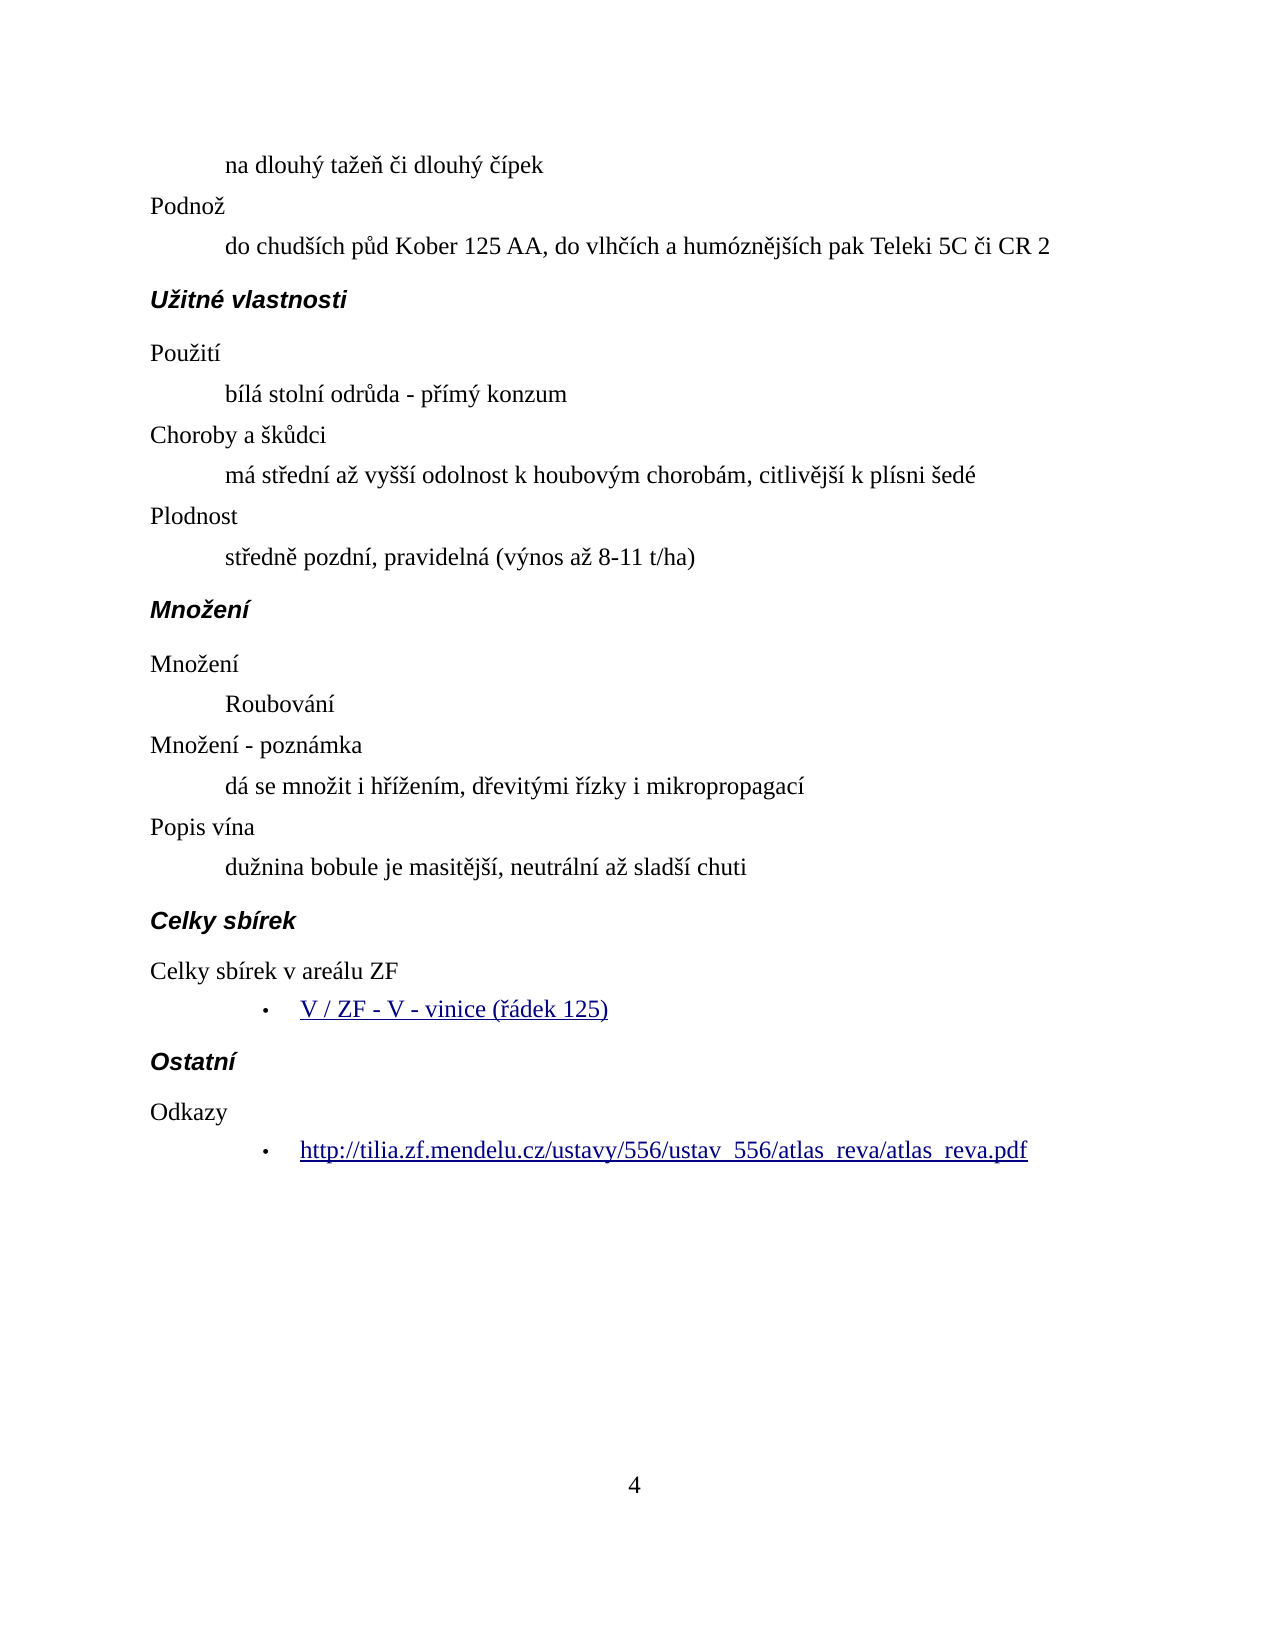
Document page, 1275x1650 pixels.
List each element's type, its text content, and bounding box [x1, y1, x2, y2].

text Použití [150, 338, 1125, 367]
text Množení [150, 649, 1125, 677]
text Odkazy [150, 1097, 1125, 1126]
text bílá stolní odrůda - přímý konzum [225, 379, 1125, 408]
text dužnina bobule je masitější, neutrální až sladší chuti [225, 852, 1125, 881]
subtitle Celky sbírek [150, 906, 1125, 934]
subtitle Množení [150, 596, 1125, 624]
list V / ZF - V - vinice (řádek 125) [262, 994, 1125, 1022]
text má střední až vyšší odolnost k houbovým chorobám, citlivější k plísni šedé [225, 460, 1125, 489]
text Plodnost [150, 501, 1125, 530]
text na dlouhý tažeň či dlouhý čípek [225, 150, 1125, 179]
text do chudších půd Kober 125 AA, do vlhčích a humóznějších pak Teleki 5C či CR 2 [225, 231, 1125, 260]
text Celky sbírek v areálu ZF [150, 956, 1125, 985]
list http://tilia.zf.mendelu.cz/ustavy/556/ustav_556/atlas_reva/atlas_reva.pdf [262, 1135, 1125, 1164]
subtitle Užitné vlastnosti [150, 285, 1125, 314]
text Roubování [225, 689, 1125, 718]
text Popis vína [150, 812, 1125, 840]
text středně pozdní, pravidelná (výnos až 8-11 t/ha) [225, 542, 1125, 571]
text Množení - poznámka [150, 730, 1125, 759]
text Podnož [150, 191, 1125, 219]
text Choroby a škůdci [150, 420, 1125, 448]
subtitle Ostatní [150, 1047, 1125, 1076]
text dá se množit i hřížením, dřevitými řízky i mikropropagací [225, 771, 1125, 799]
